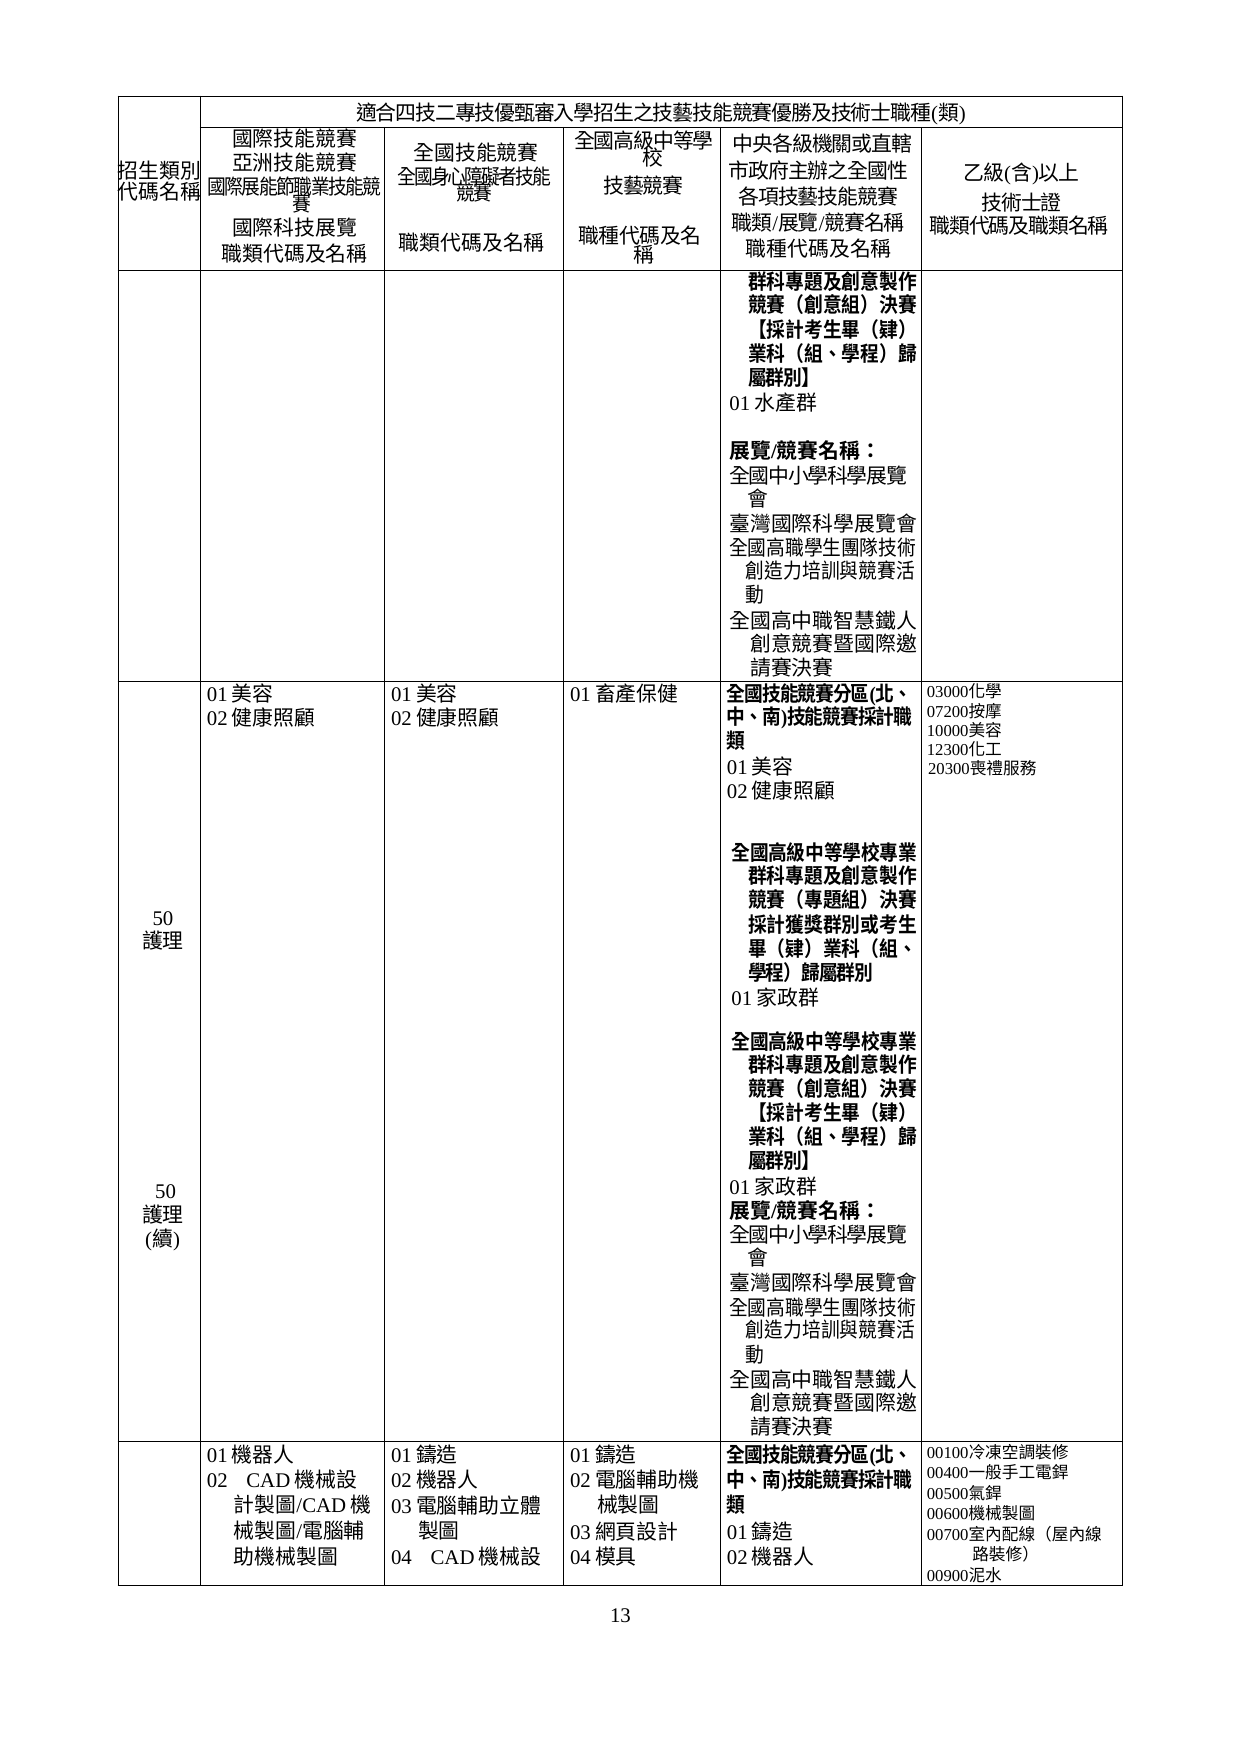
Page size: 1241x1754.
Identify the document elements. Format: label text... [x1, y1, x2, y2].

table_cell [564, 271, 720, 681]
table_cell 中央各級機關或直轄 市政府主辦之全國性 各項技藝技能競賽 職類/展覽/競賽名稱 職種代碼及名稱 [721, 128, 921, 269]
table_cell 國際技能競賽 亞洲技能競賽 國際展能節職業技能競賽 國際科技展覽 職類代碼及名稱 [201, 128, 384, 269]
table_cell 00100冷凍空調裝修 00400一般手工電銲 00500氣銲 00600機械製圖 00700室內配線（屋內線路裝修） 00900泥水 [922, 1442, 1122, 1585]
table_cell 50 護理 50 護理 (續) [119, 682, 200, 1441]
table_cell 01美容 02健康照顧 [385, 682, 563, 1441]
table_cell 全國高級中等學校 技藝競賽 職種代碼及名稱 [564, 128, 720, 269]
table_cell [385, 271, 563, 681]
table_cell [922, 271, 1122, 681]
table_header 適合四技二專技優甄審入學招生之技藝技能競賽優勝及技術士職種(類) [201, 97, 1122, 127]
table_cell 01鑄造 02機器人 03電腦輔助立體製圖 04CAD機械設 [385, 1442, 563, 1585]
table_cell [201, 271, 384, 681]
table_cell [119, 271, 200, 681]
table_header 招生類別代碼名稱 [119, 97, 200, 269]
table_cell [119, 1442, 200, 1585]
table_cell 全國技能競賽 全國身心障礙者技能競賽 職類代碼及名稱 [385, 128, 563, 269]
table_cell 全國技能競賽分區(北、中、南)技能競賽採計職類 01美容 02健康照顧 全國高級中等學校專業群科專題及創意製作競賽（專題組）決賽採計獲獎群別或考生畢（肄）業科（組、學程）歸屬群別 01家政群 全國高級中等學校專業群科專題及創意製作競賽（創意組）決賽【採計考生畢（肄）業科（組、學程）歸屬群別】 01家政群 展覽/競賽名稱： 全國中小學科學展覽會 臺灣國際科學展覽會 全國高職學生團隊技術創造力培訓與競賽活動 全國高中職智慧鐵人創意競賽暨國際邀請賽決賽 [721, 682, 921, 1441]
table_cell 01機器人 02CAD機械設計製圖/CAD機械製圖/電腦輔助機械製圖 [201, 1442, 384, 1585]
table_cell 群科專題及創意製作競賽（創意組）決賽【採計考生畢（肄）業科（組、學程）歸屬群別】 01水產群 展覽/競賽名稱： 全國中小學科學展覽會 臺灣國際科學展覽會 全國高職學生團隊技術創造力培訓與競賽活動 全國高中職智慧鐵人創意競賽暨國際邀請賽決賽 [721, 271, 921, 681]
table_cell 全國技能競賽分區(北、中、南)技能競賽採計職類 01鑄造 02機器人 [721, 1442, 921, 1585]
table_cell 01畜產保健 [564, 682, 720, 1441]
table_cell 03000化學 07200按摩 10000美容 12300化工 20300喪禮服務 [922, 682, 1122, 1441]
table_cell 01鑄造 02電腦輔助機械製圖 03網頁設計 04模具 [564, 1442, 720, 1585]
table_cell 乙級(含)以上 技術士證 職類代碼及職類名稱 [922, 128, 1122, 269]
table_cell 01美容 02健康照顧 [201, 682, 384, 1441]
